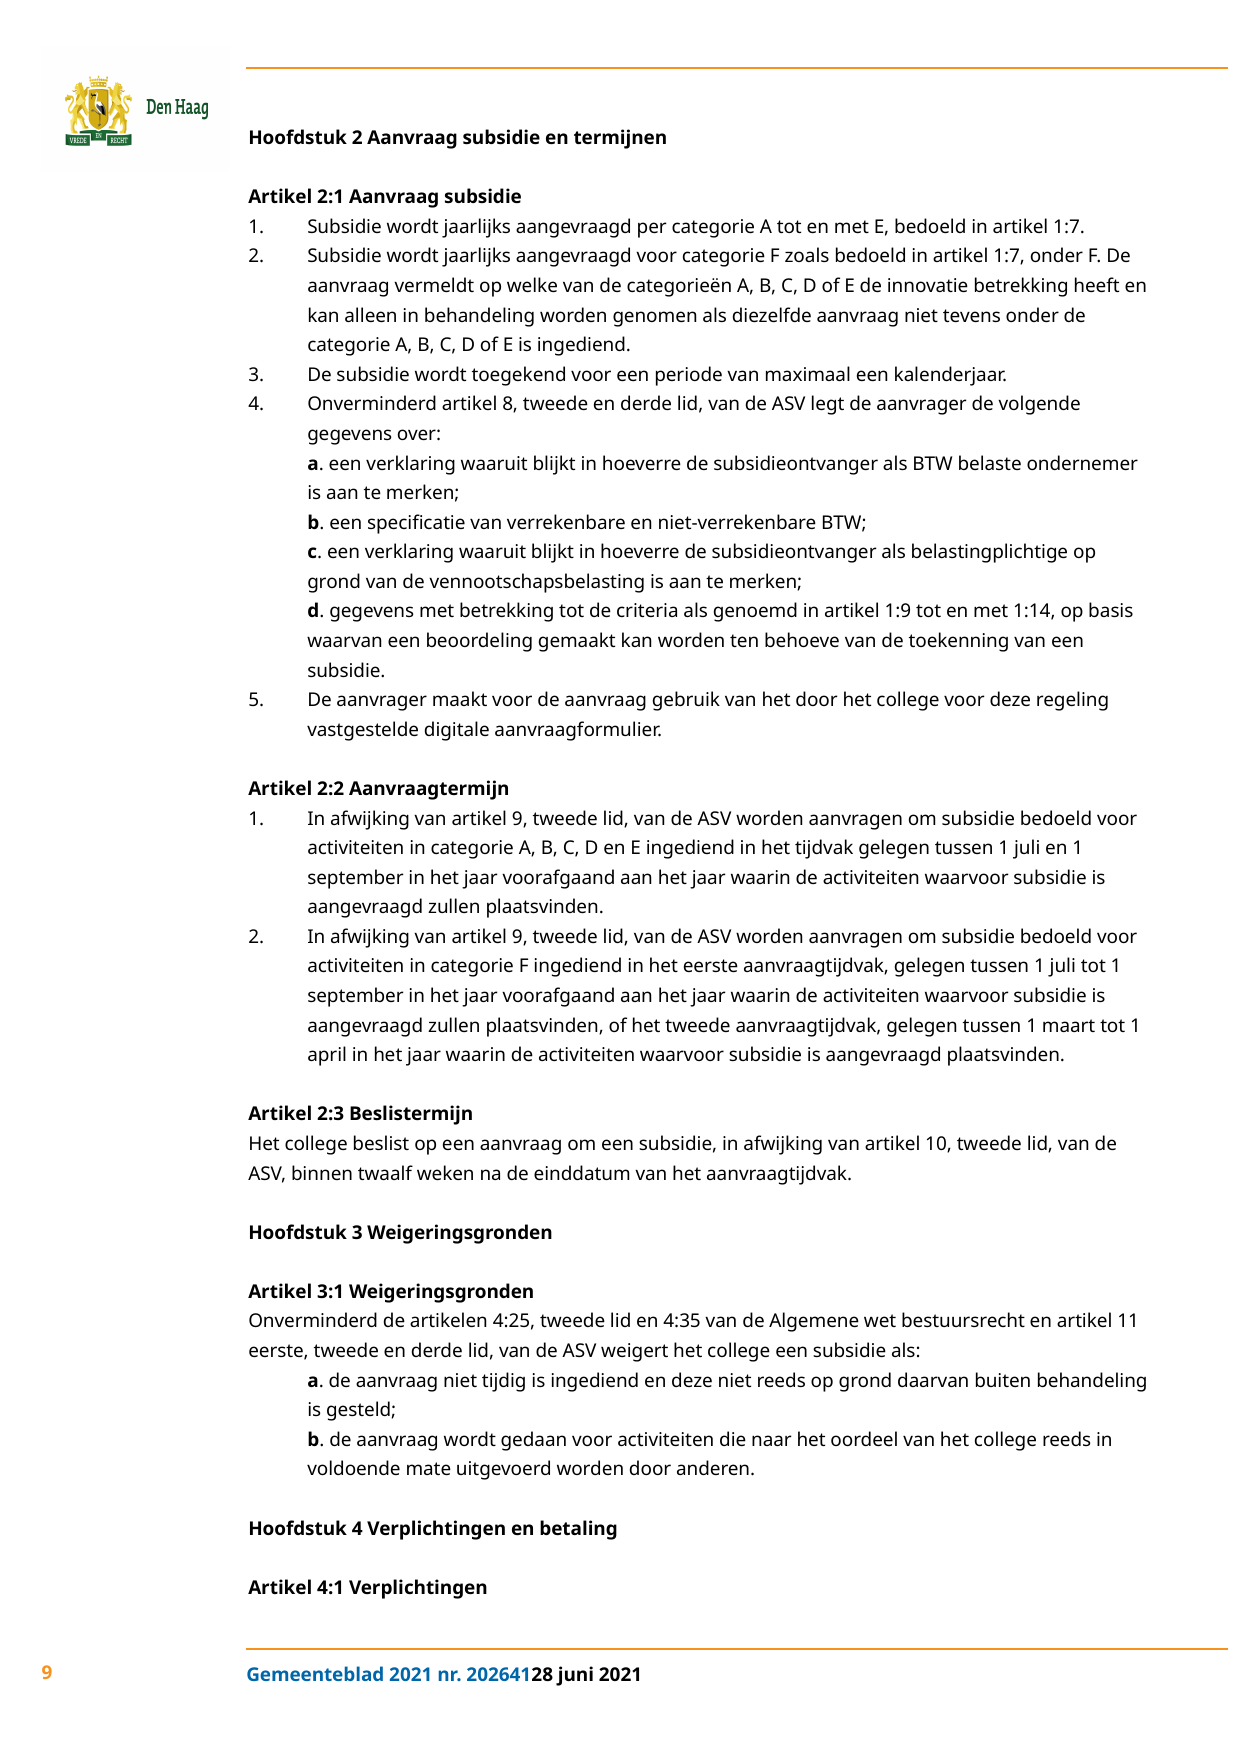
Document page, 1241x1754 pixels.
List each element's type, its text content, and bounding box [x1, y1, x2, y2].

list De aanvrager maakt voor de aanvraag gebruik van het door het college voor deze regeling vastgestelde digitale aanvraagformulier. [248, 686, 1152, 742]
text Artikel 4:1 Verplichtingen [248, 1574, 1152, 1600]
list d. gegevens met betrekking tot de criteria als genoemd in artikel 1:9 tot en met 1:14, op basis waarvan een beoordeling gemaakt kan worden ten behoeve van de toekenning van een subsidie. [248, 598, 1152, 683]
list In afwijking van artikel 9, tweede lid, van de ASV worden aanvragen om subsidie bedoeld voor activiteiten in categorie A, B, C, D en E ingediend in het tijdvak gelegen tussen 1 juli en 1 september in het jaar voorafgaand aan het jaar waarin de activiteiten waarvoor subsidie is aangevraagd zullen plaatsvinden. [248, 805, 1152, 919]
list a. de aanvraag niet tijdig is ingediend en deze niet reeds op grond daarvan buiten behandeling is gesteld; [248, 1367, 1152, 1422]
list De subsidie wordt toegekend voor een periode van maximaal een kalenderjaar. [248, 361, 1152, 387]
text Artikel 2:1 Aanvraag subsidie [248, 183, 1152, 209]
text Artikel 2:3 Beslistermijn [248, 1101, 1152, 1126]
list b. de aanvraag wordt gedaan voor activiteiten die naar het oordeel van het college reeds in voldoende mate uitgevoerd worden door anderen. [248, 1426, 1152, 1481]
list b. een specificatie van verrekenbare en niet-verrekenbare BTW; [248, 509, 1152, 535]
list a. een verklaring waaruit blijkt in hoeverre de subsidieontvanger als BTW belaste ondernemer is aan te merken; [248, 450, 1152, 505]
list c. een verklaring waaruit blijkt in hoeverre de subsidieontvanger als belastingplichtige op grond van de vennootschapsbelasting is aan te merken; [248, 538, 1152, 594]
text Hoofdstuk 2 Aanvraag subsidie en termijnen [248, 124, 1152, 150]
list Onverminderd artikel 8, tweede en derde lid, van de ASV legt de aanvrager de volgende gegevens over: [248, 391, 1152, 446]
text Artikel 3:1 Weigeringsgronden [248, 1278, 1152, 1304]
list Subsidie wordt jaarlijks aangevraagd per categorie A tot en met E, bedoeld in artikel 1:7. [248, 213, 1152, 239]
text Het college beslist op een aanvraag om een subsidie, in afwijking van artikel 10, tweede lid, van de ASV, binnen twaalf weken na de einddatum van het aanvraagtijdvak. [248, 1130, 1152, 1186]
text Hoofdstuk 4 Verplichtingen en betaling [248, 1515, 1152, 1541]
text Artikel 2:2 Aanvraagtermijn [248, 775, 1152, 801]
text Hoofdstuk 3 Weigeringsgronden [248, 1219, 1152, 1245]
picture [41, 47, 231, 172]
text Onverminderd de artikelen 4:25, tweede lid en 4:35 van de Algemene wet bestuursrecht en artikel 11 eerste, tweede en derde lid, van de ASV weigert het college een subsidie als: [248, 1308, 1152, 1363]
list Subsidie wordt jaarlijks aangevraagd voor categorie F zoals bedoeld in artikel 1:7, onder F. De aanvraag vermeldt op welke van de categorieën A, B, C, D of E de innovatie betrekking heeft en kan alleen in behandeling worden genomen als diezelfde aanvraag niet tevens onder de categorie A, B, C, D of E is ingediend. [248, 243, 1152, 357]
list In afwijking van artikel 9, tweede lid, van de ASV worden aanvragen om subsidie bedoeld voor activiteiten in categorie F ingediend in het eerste aanvraagtijdvak, gelegen tussen 1 juli tot 1 september in het jaar voorafgaand aan het jaar waarin de activiteiten waarvoor subsidie is aangevraagd zullen plaatsvinden, of het tweede aanvraagtijdvak, gelegen tussen 1 maart tot 1 april in het jaar waarin de activiteiten waarvoor subsidie is aangevraagd plaatsvinden. [248, 923, 1152, 1067]
